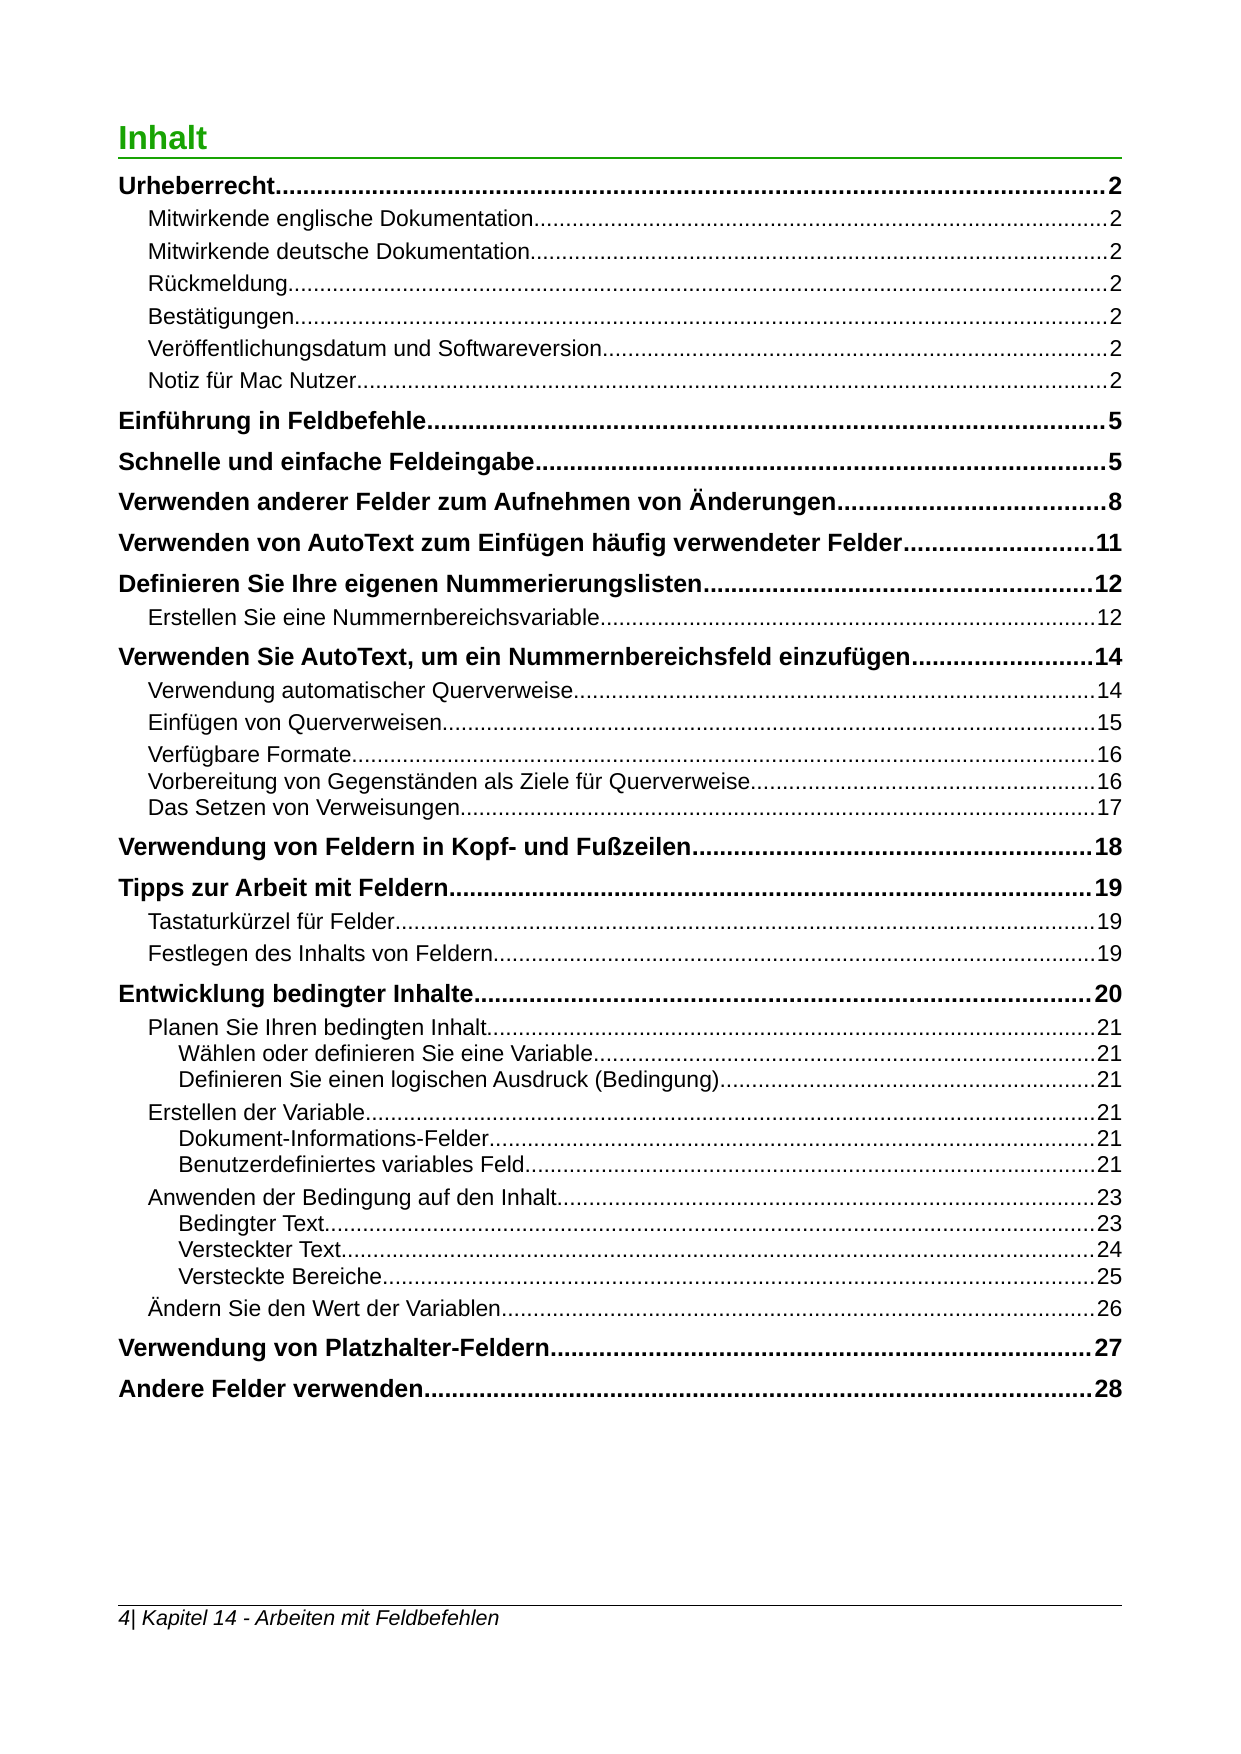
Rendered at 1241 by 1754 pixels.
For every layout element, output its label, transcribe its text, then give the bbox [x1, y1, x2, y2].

text Mitwirkende deutsche Dokumentation 2 [148, 238, 1122, 264]
text Schnelle und einfache Feldeingabe 5 [118, 446, 1122, 475]
text Verwendung automatischer Querverweise 14 [148, 677, 1122, 703]
text Mitwirkende englische Dokumentation 2 [148, 205, 1122, 232]
text Urheberrecht 2 [118, 171, 1122, 199]
text Einfügen von Querverweisen 15 [148, 709, 1122, 735]
text Definieren Sie Ihre eigenen Nummerierungslisten 12 [118, 569, 1122, 597]
text Benutzerdefiniertes variables Feld 21 [178, 1151, 1122, 1178]
text Erstellen Sie eine Nummernbereichsvariable 12 [148, 603, 1122, 630]
subtitle Inhalt [118, 118, 1122, 157]
text Entwicklung bedingter Inhalte 20 [118, 979, 1122, 1007]
text Notiz für Mac Nutzer 2 [148, 367, 1122, 394]
text Tastaturkürzel für Felder 19 [148, 908, 1122, 934]
text Tipps zur Arbeit mit Feldern 19 [118, 873, 1122, 902]
text Definieren Sie einen logischen Ausdruck (Bedingung) 21 [178, 1066, 1122, 1092]
text Verfügbare Formate 16 [148, 741, 1122, 768]
text Rückmeldung 2 [148, 270, 1122, 297]
text Einführung in Feldbefehle 5 [118, 406, 1122, 434]
text Versteckte Bereiche 25 [178, 1263, 1122, 1289]
text Bedingter Text 23 [178, 1210, 1122, 1236]
text Dokument-Informations-Felder 21 [178, 1125, 1122, 1151]
text Festlegen des Inhalts von Feldern 19 [148, 940, 1122, 967]
text Bestätigungen 2 [148, 303, 1122, 329]
text Planen Sie Ihren bedingten Inhalt 21 [148, 1013, 1122, 1040]
text Verwendung von Platzhalter-Feldern 27 [118, 1333, 1122, 1362]
text Andere Felder verwenden 28 [118, 1374, 1122, 1403]
text Versteckter Text 24 [178, 1236, 1122, 1263]
text Ändern Sie den Wert der Variablen 26 [148, 1295, 1122, 1321]
text Vorbereitung von Gegenständen als Ziele für Querverweise 16 [148, 768, 1122, 794]
text Verwendung von Feldern in Kopf- und Fußzeilen 18 [118, 832, 1122, 861]
text Verwenden anderer Felder zum Aufnehmen von Änderungen 8 [118, 487, 1122, 516]
text Veröffentlichungsdatum und Softwareversion 2 [148, 335, 1122, 361]
text Verwenden Sie AutoText, um ein Nummernbereichsfeld einzufügen 14 [118, 642, 1122, 671]
text Anwenden der Bedingung auf den Inhalt 23 [148, 1184, 1122, 1210]
text Verwenden von AutoText zum Einfügen häufig verwendeter Felder 11 [118, 528, 1122, 557]
text Das Setzen von Verweisungen 17 [148, 794, 1122, 820]
text Wählen oder definieren Sie eine Variable 21 [178, 1040, 1122, 1066]
text Erstellen der Variable 21 [148, 1098, 1122, 1125]
